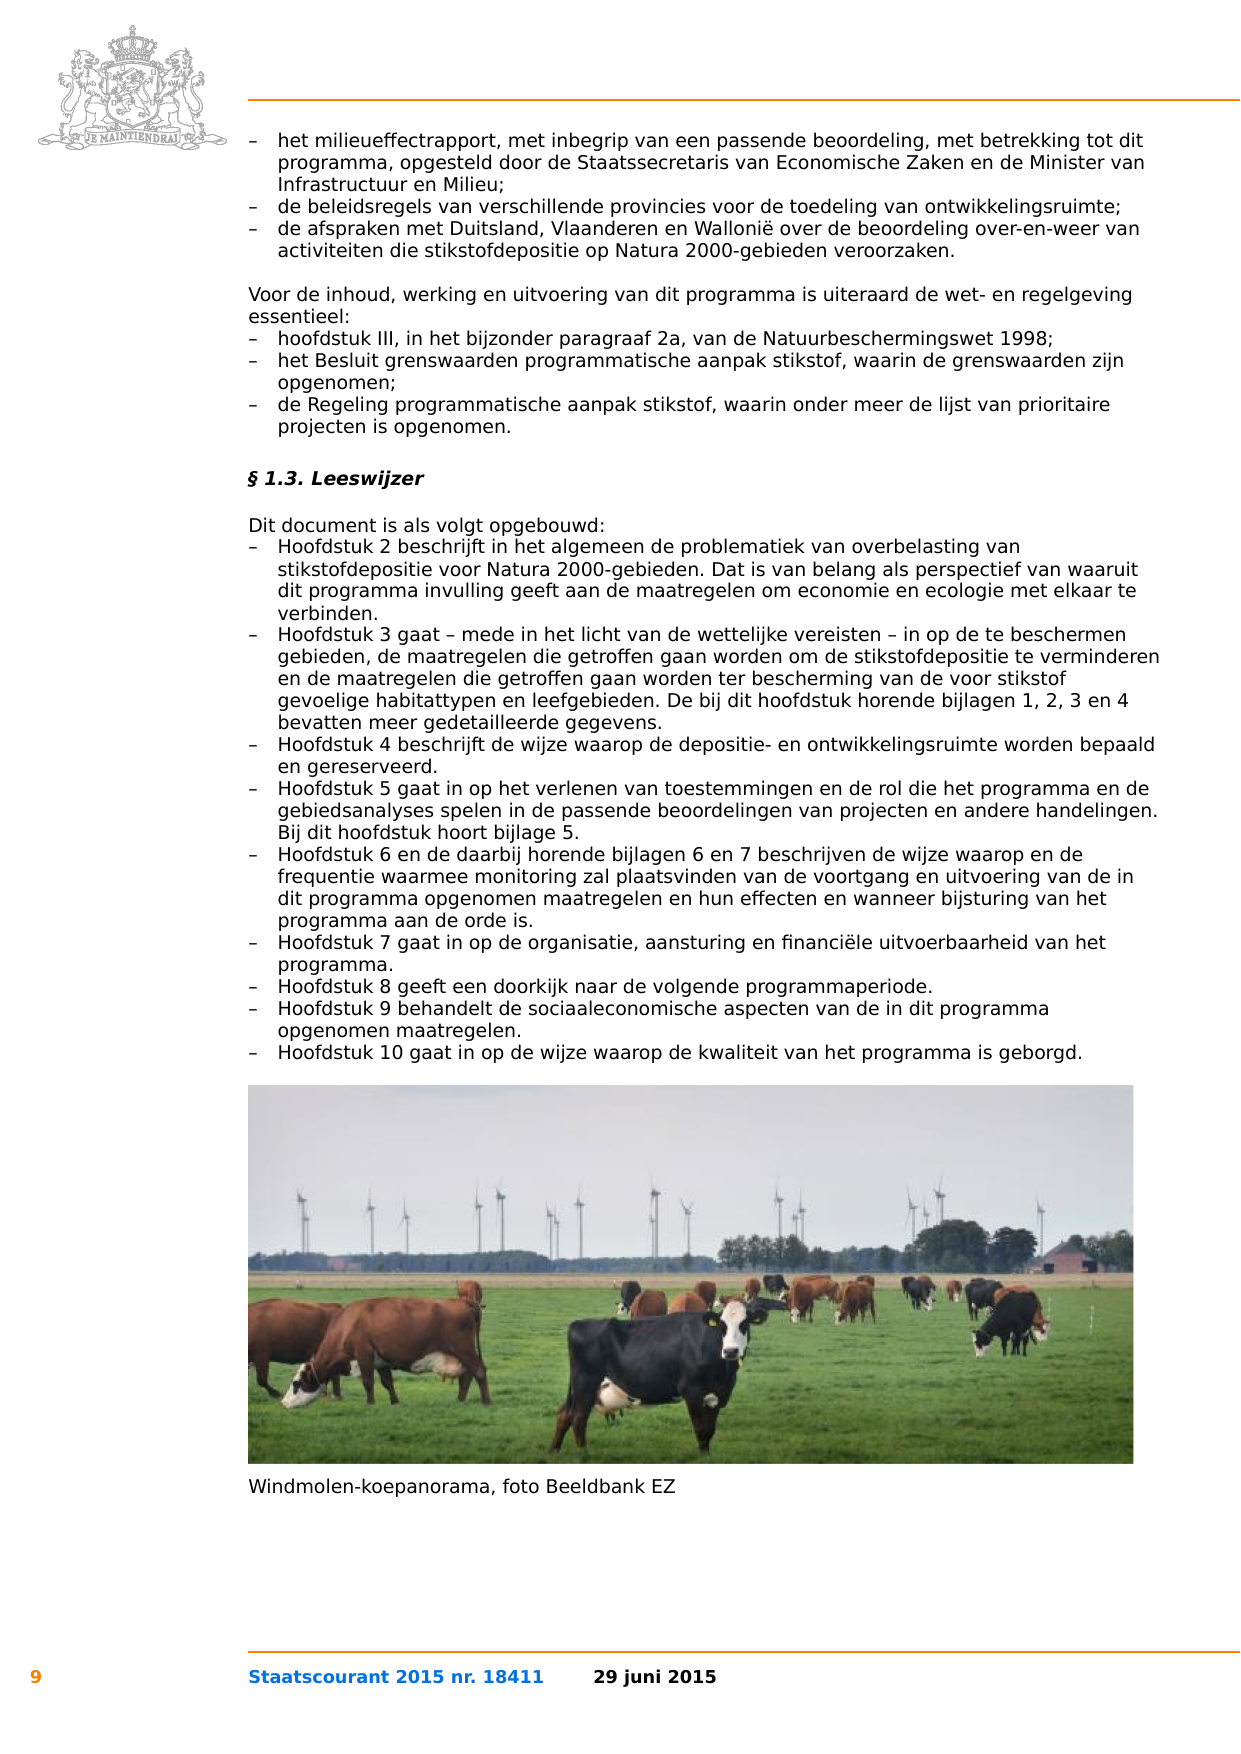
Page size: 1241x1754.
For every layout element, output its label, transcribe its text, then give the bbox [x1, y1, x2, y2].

subtitle § 1.3. Leeswijzer [248, 467, 1163, 489]
text – Hoofdstuk 9 behandelt de sociaaleconomische aspecten van de in dit programma opgenomen maatregelen. [248, 998, 1163, 1042]
text – hoofdstuk III, in het bijzonder paragraaf 2a, van de Natuurbeschermingswet 1998; [248, 328, 1163, 349]
text Voor de inhoud, werking en uitvoering van dit programma is uiteraard de wet- en regelgeving essentieel: [248, 284, 1163, 328]
text – het milieueffectrapport, met inbegrip van een passende beoordeling, met betrekking tot dit programma, opgesteld door de Staatssecretaris van Economische Zaken en de Minister van Infrastructuur en Milieu; [248, 130, 1163, 196]
text – Hoofdstuk 5 gaat in op het verlenen van toestemmingen en de rol die het programma en de gebiedsanalyses spelen in de passende beoordelingen van projecten en andere handelingen. Bij dit hoofdstuk hoort bijlage 5. [248, 778, 1163, 844]
picture [248, 1085, 1134, 1464]
text – Hoofdstuk 8 geeft een doorkijk naar de volgende programmaperiode. [248, 976, 1163, 998]
text – Hoofdstuk 10 gaat in op de wijze waarop de kwaliteit van het programma is geborgd. [248, 1042, 1163, 1064]
text – de afspraken met Duitsland, Vlaanderen en Wallonië over de beoordeling over-en-weer van activiteiten die stikstofdepositie op Natura 2000-gebieden veroorzaken. [248, 218, 1163, 262]
text – Hoofdstuk 2 beschrijft in het algemeen de problematiek van overbelasting van stikstofdepositie voor Natura 2000-gebieden. Dat is van belang als perspectief van waaruit dit programma invulling geeft aan de maatregelen om economie en ecologie met elkaar te verbinden. [248, 536, 1163, 624]
picture [38, 25, 227, 150]
text – Hoofdstuk 4 beschrijft de wijze waarop de depositie- en ontwikkelingsruimte worden bepaald en gereserveerd. [248, 734, 1163, 778]
text – Hoofdstuk 7 gaat in op de organisatie, aansturing en financiële uitvoerbaarheid van het programma. [248, 932, 1163, 976]
text – Hoofdstuk 3 gaat – mede in het licht van de wettelijke vereisten – in op de te beschermen gebieden, de maatregelen die getroffen gaan worden om de stikstofdepositie te verminderen en de maatregelen die getroffen gaan worden ter bescherming van de voor stikstof gevoelige habitattypen en leefgebieden. De bij dit hoofdstuk horende bijlagen 1, 2, 3 en 4 bevatten meer gedetailleerde gegevens. [248, 624, 1163, 734]
text Windmolen-koepanorama, foto Beeldbank EZ [248, 1476, 1134, 1497]
text – de Regeling programmatische aanpak stikstof, waarin onder meer de lijst van prioritaire projecten is opgenomen. [248, 393, 1163, 437]
text Dit document is als volgt opgebouwd: [248, 514, 1163, 536]
text – Hoofdstuk 6 en de daarbij horende bijlagen 6 en 7 beschrijven de wijze waarop en de frequentie waarmee monitoring zal plaatsvinden van de voortgang en uitvoering van de in dit programma opgenomen maatregelen en hun effecten en wanneer bijsturing van het programma aan de orde is. [248, 844, 1163, 932]
text – het Besluit grenswaarden programmatische aanpak stikstof, waarin de grenswaarden zijn opgenomen; [248, 349, 1163, 393]
text – de beleidsregels van verschillende provincies voor de toedeling van ontwikkelingsruimte; [248, 196, 1163, 218]
